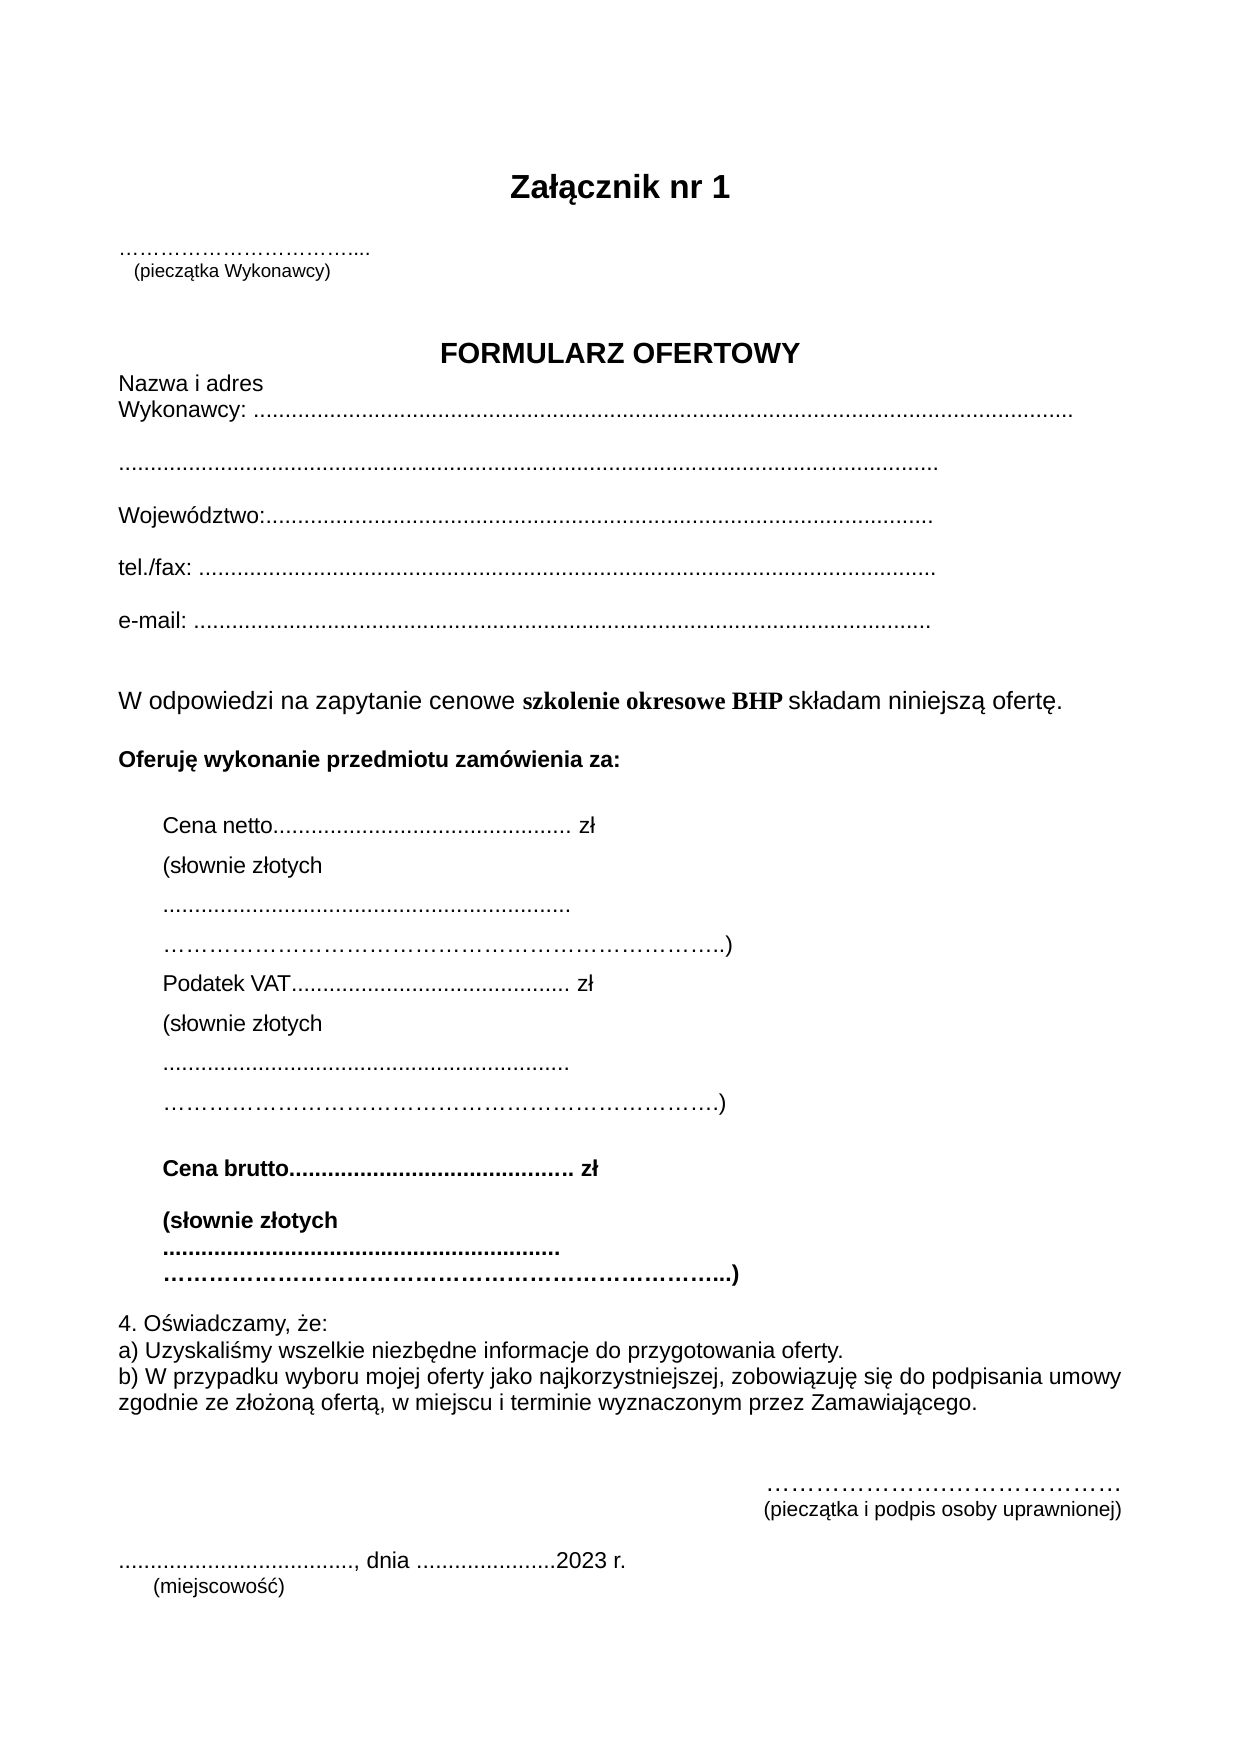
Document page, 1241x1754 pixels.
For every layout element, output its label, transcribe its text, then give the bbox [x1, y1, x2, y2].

text b) W przypadku wyboru mojej oferty jako najkorzystniejszej, zobowiązuję się do podpisania umowy zgodnie ze złożoną ofertą, w miejscu i terminie wyznaczonym przez Zamawiającego. [118, 1363, 1122, 1416]
text ....................................., dnia ......................2023 r. [118, 1547, 1122, 1574]
text (słownie złotych ………………………………………………………………...) [162, 1207, 1122, 1286]
text W odpowiedzi na zapytanie cenowe szkolenie okresowe BHP składam niniejszą ofertę. [118, 686, 1122, 715]
text Nazwa i adres Wykonawcy: ................................................................................................................................. [118, 370, 1122, 423]
text e-mail: .................................................................................................................... [118, 607, 1122, 633]
text Województwo:......................................................................................................... [118, 502, 1122, 528]
text Cena netto zł [162, 812, 1122, 839]
text ................................................................................................................................. [118, 449, 1122, 475]
text (słownie złotych ……………………………………………………………….) [162, 1010, 1122, 1115]
text tel./fax: .................................................................................................................... [118, 554, 1122, 581]
text 4. Oświadczamy, że: [118, 1310, 1122, 1337]
text Podatek VAT zł [162, 970, 1122, 997]
text Oferuję wykonanie przedmiotu zamówienia za: [118, 744, 1122, 773]
text a) Uzyskaliśmy wszelkie niezbędne informacje do przygotowania oferty. [118, 1337, 1122, 1363]
subtitle Załącznik nr 1 [118, 167, 1122, 206]
text (pieczątka i podpis osoby uprawnionej) [118, 1497, 1122, 1521]
text Cena brutto .. zł [162, 1154, 1122, 1181]
subtitle FORMULARZ OFERTOWY [118, 336, 1122, 370]
text ………………….………………… [118, 1468, 1122, 1497]
text (słownie złotych ………………………………………………………………..) [162, 852, 1122, 957]
text (pieczątka Wykonawcy) [118, 260, 1122, 281]
text (miejscowość) [118, 1574, 1122, 1598]
text …………………………….... [118, 236, 1122, 260]
